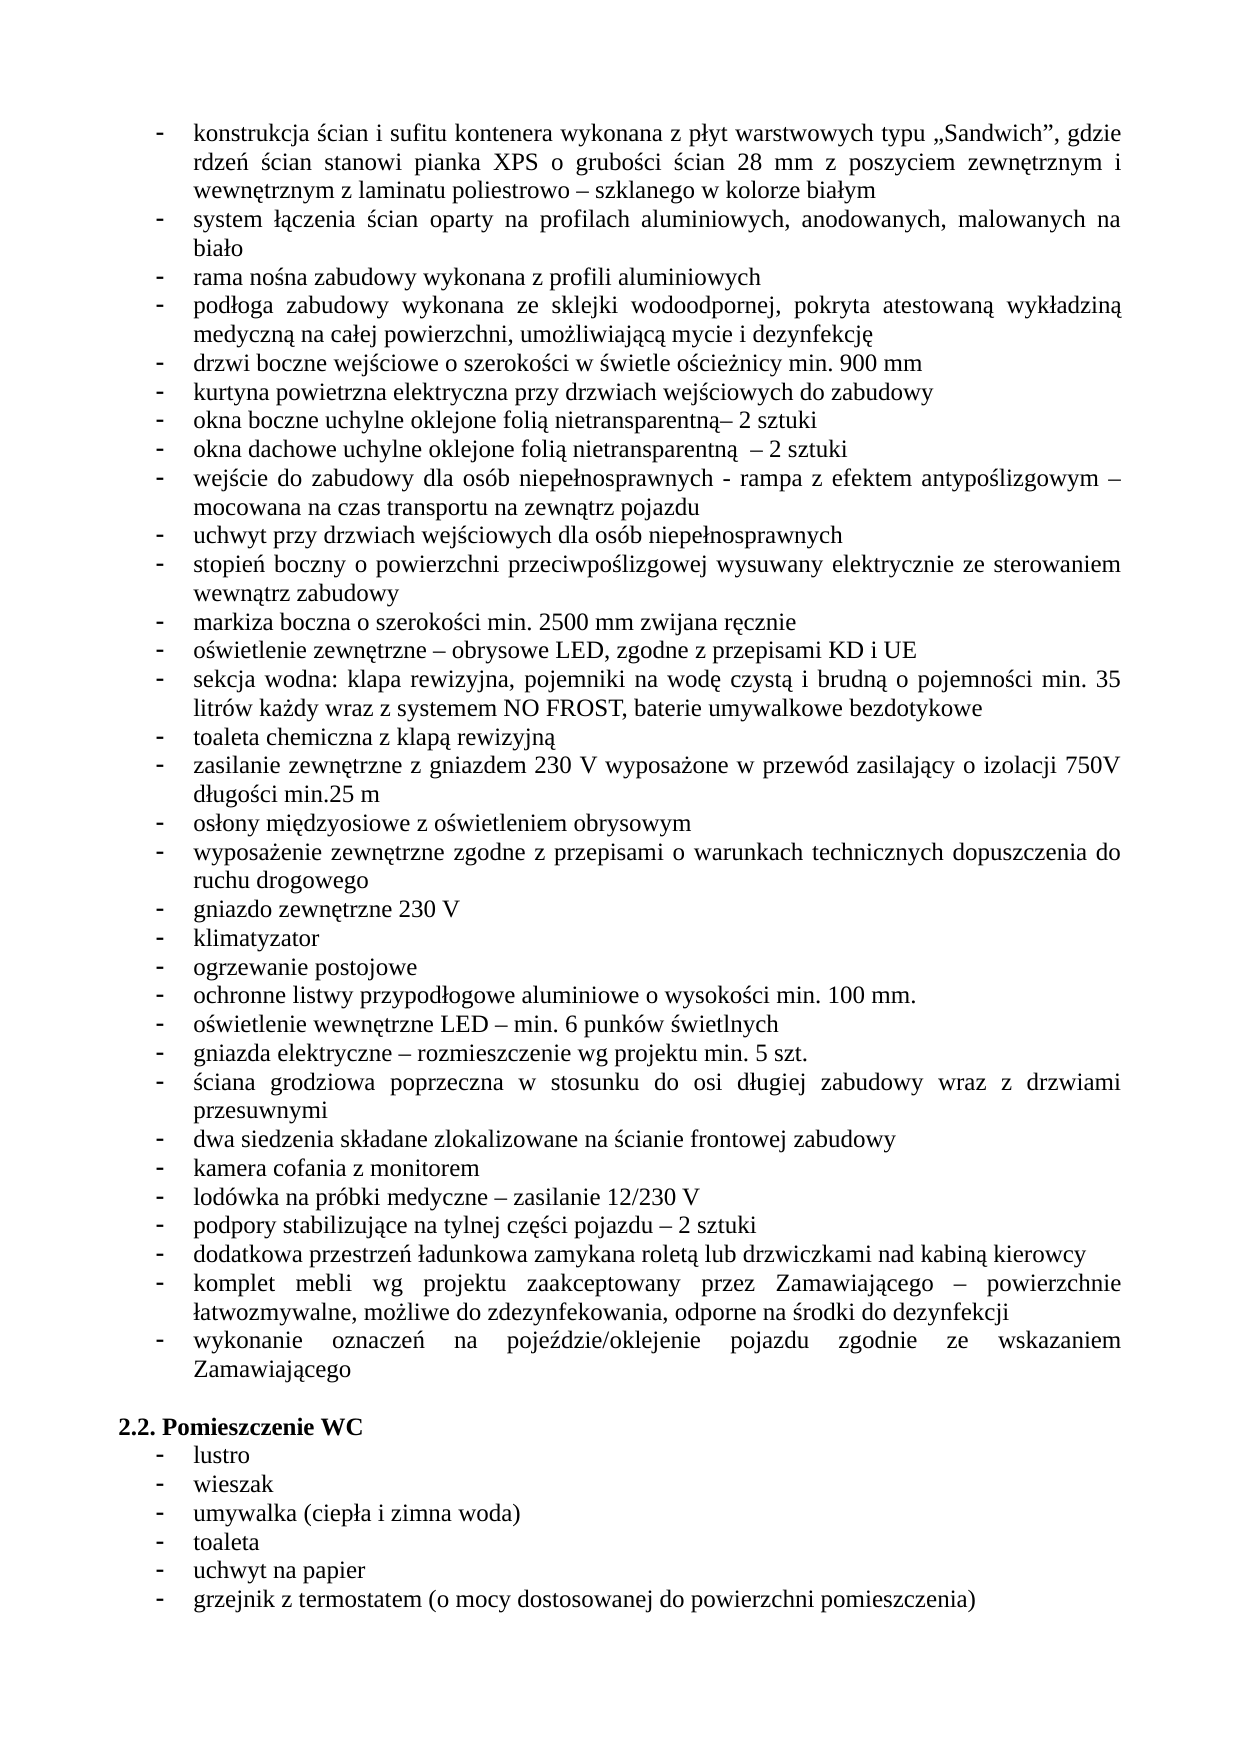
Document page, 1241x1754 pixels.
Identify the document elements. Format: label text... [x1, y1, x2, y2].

list kamera cofania z monitorem [156, 1153, 1122, 1182]
list toaleta chemiczna z klapą rewizyjną [156, 722, 1122, 751]
list ochronne listwy przypodłogowe aluminiowe o wysokości min. 100 mm. [156, 981, 1122, 1009]
list dodatkowa przestrzeń ładunkowa zamykana roletą lub drzwiczkami nad kabiną kierowcy [156, 1239, 1122, 1268]
list lodówka na próbki medyczne – zasilanie 12/230 V [156, 1182, 1122, 1211]
list wykonanie oznaczeń na pojeździe/oklejenie pojazdu zgodnie ze wskazaniem Zamawiającego [156, 1326, 1122, 1383]
list zasilanie zewnętrzne z gniazdem 230 V wyposażone w przewód zasilający o izolacji 750V długości min.25 m [156, 751, 1122, 808]
list osłony międzyosiowe z oświetleniem obrysowym [156, 808, 1122, 837]
list uchwyt przy drzwiach wejściowych dla osób niepełnosprawnych [156, 521, 1122, 549]
list rama nośna zabudowy wykonana z profili aluminiowych [156, 262, 1122, 291]
list uchwyt na papier [156, 1556, 1122, 1584]
list oświetlenie zewnętrzne – obrysowe LED, zgodne z przepisami KD i UE [156, 636, 1122, 664]
list umywalka (ciepła i zimna woda) [156, 1498, 1122, 1527]
list system łączenia ścian oparty na profilach aluminiowych, anodowanych, malowanych na biało [156, 204, 1122, 262]
list lustro [156, 1441, 1122, 1469]
list gniazdo zewnętrzne 230 V [156, 894, 1122, 923]
list podpory stabilizujące na tylnej części pojazdu – 2 sztuki [156, 1211, 1122, 1239]
list dwa siedzenia składane zlokalizowane na ścianie frontowej zabudowy [156, 1124, 1122, 1153]
list wyposażenie zewnętrzne zgodne z przepisami o warunkach technicznych dopuszczenia do ruchu drogowego [156, 837, 1122, 894]
list ściana grodziowa poprzeczna w stosunku do osi długiej zabudowy wraz z drzwiami przesuwnymi [156, 1067, 1122, 1124]
list markiza boczna o szerokości min. 2500 mm zwijana ręcznie [156, 607, 1122, 636]
list toaleta [156, 1527, 1122, 1556]
list podłoga zabudowy wykonana ze sklejki wodoodpornej, pokryta atestowaną wykładziną medyczną na całej powierzchni, umożliwiającą mycie i dezynfekcję [156, 291, 1122, 348]
text 2.2. Pomieszczenie WC [118, 1412, 1122, 1441]
list gniazda elektryczne – rozmieszczenie wg projektu min. 5 szt. [156, 1038, 1122, 1067]
list kurtyna powietrzna elektryczna przy drzwiach wejściowych do zabudowy [156, 377, 1122, 406]
list grzejnik z termostatem (o mocy dostosowanej do powierzchni pomieszczenia) [156, 1584, 1122, 1613]
list klimatyzator [156, 923, 1122, 952]
list oświetlenie wewnętrzne LED – min. 6 punków świetlnych [156, 1009, 1122, 1038]
list okna boczne uchylne oklejone folią nietransparentną– 2 sztuki [156, 406, 1122, 434]
list komplet mebli wg projektu zaakceptowany przez Zamawiającego – powierzchnie łatwozmywalne, możliwe do zdezynfekowania, odporne na środki do dezynfekcji [156, 1268, 1122, 1326]
list stopień boczny o powierzchni przeciwpoślizgowej wysuwany elektrycznie ze sterowaniem wewnątrz zabudowy [156, 549, 1122, 607]
list okna dachowe uchylne oklejone folią nietransparentną – 2 sztuki [156, 434, 1122, 463]
list drzwi boczne wejściowe o szerokości w świetle ościeżnicy min. 900 mm [156, 348, 1122, 377]
list konstrukcja ścian i sufitu kontenera wykonana z płyt warstwowych typu „Sandwich”, gdzie rdzeń ścian stanowi pianka XPS o grubości ścian 28 mm z poszyciem zewnętrznym i wewnętrznym z laminatu poliestrowo – szklanego w kolorze białym [156, 118, 1122, 204]
list wejście do zabudowy dla osób niepełnosprawnych - rampa z efektem antypoślizgowym – mocowana na czas transportu na zewnątrz pojazdu [156, 463, 1122, 521]
list wieszak [156, 1469, 1122, 1498]
list ogrzewanie postojowe [156, 952, 1122, 981]
list sekcja wodna: klapa rewizyjna, pojemniki na wodę czystą i brudną o pojemności min. 35 litrów każdy wraz z systemem NO FROST, baterie umywalkowe bezdotykowe [156, 664, 1122, 722]
